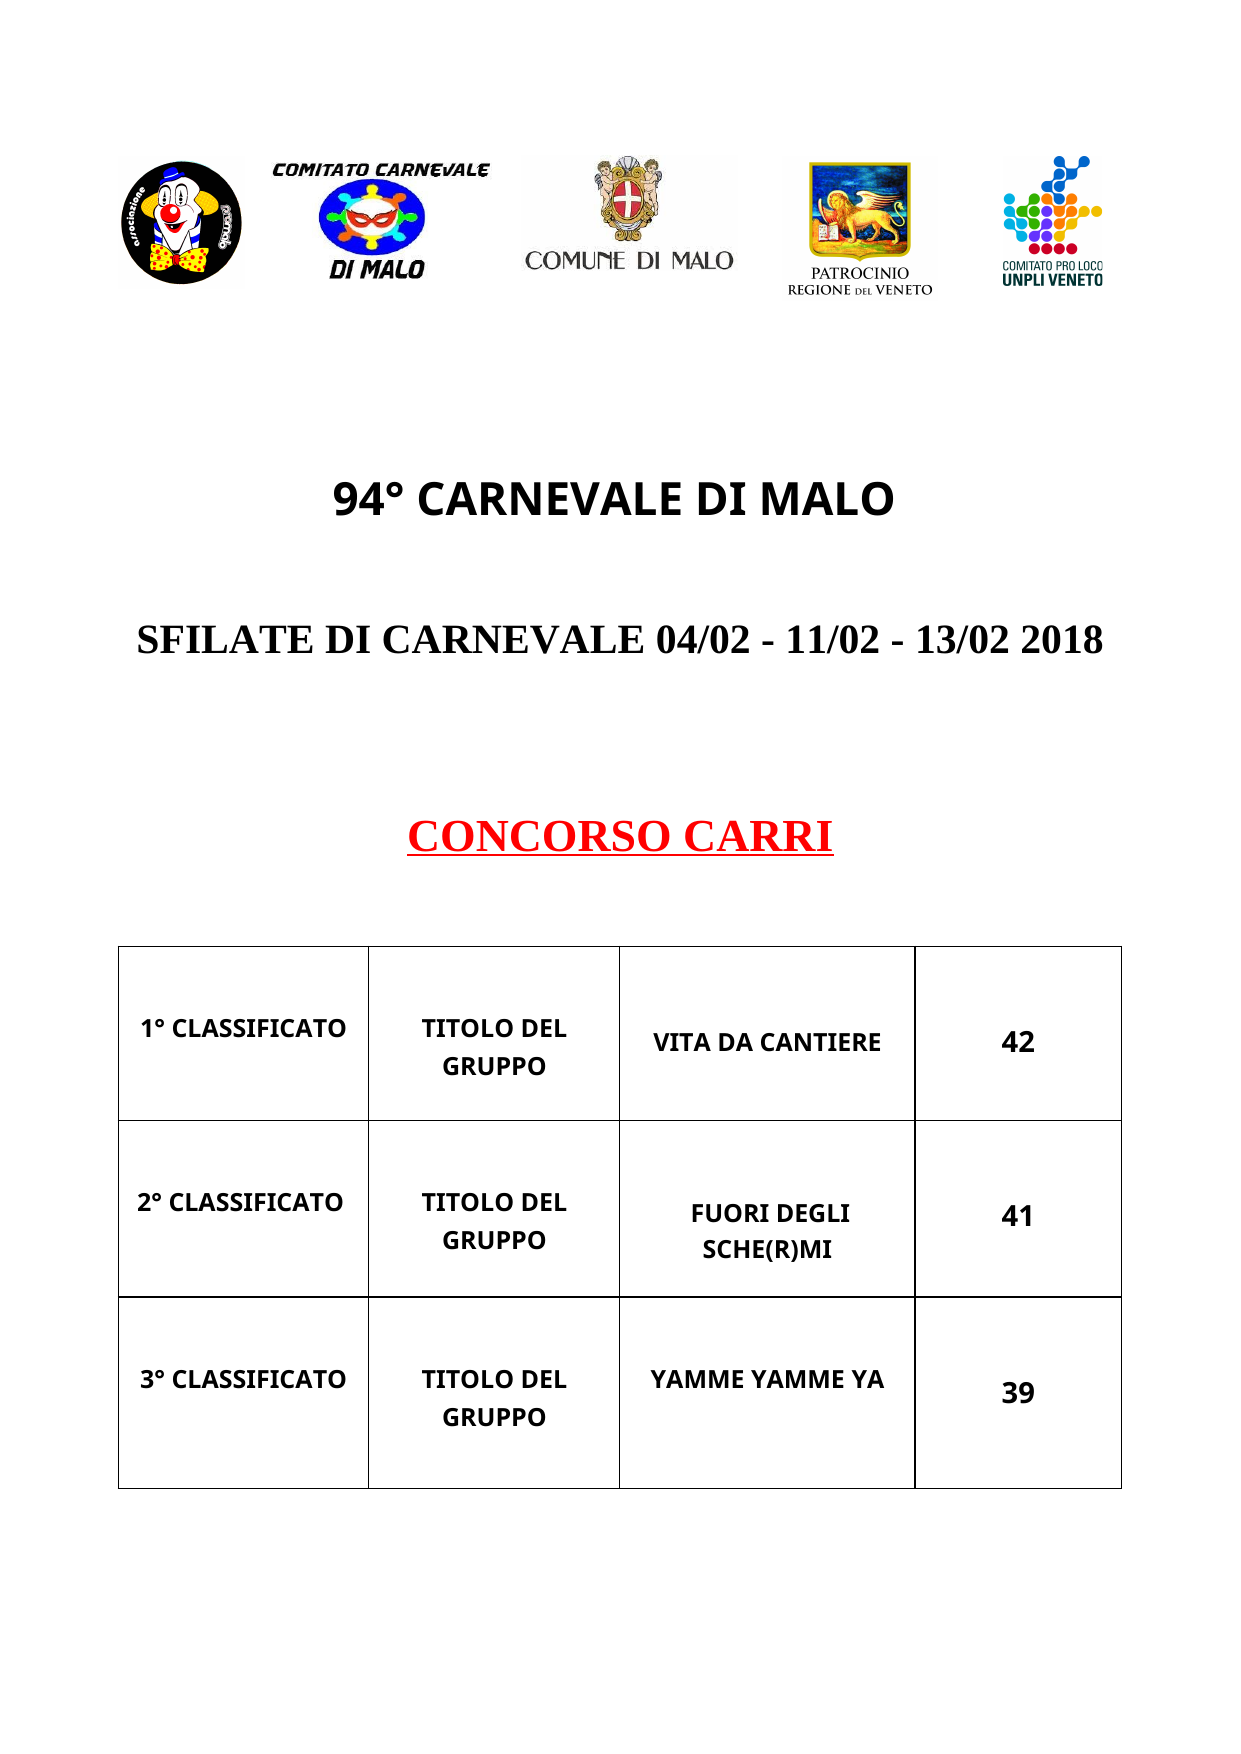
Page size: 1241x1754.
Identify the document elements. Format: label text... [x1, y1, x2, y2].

table_cell 41 [916, 1121, 1121, 1296]
table_header TITOLO DEL GRUPPO [369, 947, 619, 1120]
subtitle SFILATE DI CARNEVALE 04/02 - 11/02 - 13/02 2018 [118, 615, 1122, 663]
subtitle CONCORSO CARRI [118, 808, 1122, 861]
subtitle 94° CARNEVALE DI MALO [118, 466, 1122, 529]
table_cell 2° CLASSIFICATO [119, 1121, 368, 1296]
table_cell 39 [916, 1298, 1121, 1487]
table_cell 3° CLASSIFICATO [119, 1298, 368, 1487]
table_cell TITOLO DEL GRUPPO [369, 1298, 619, 1487]
table_cell FUORI DEGLI SCHE(R)MI [620, 1121, 914, 1296]
table_header 42 [916, 947, 1121, 1120]
table_header VITA DA CANTIERE [620, 947, 914, 1120]
table_cell YAMME YAMME YA [620, 1298, 914, 1487]
table_header 1° CLASSIFICATO [119, 947, 368, 1120]
table_cell TITOLO DEL GRUPPO [369, 1121, 619, 1296]
